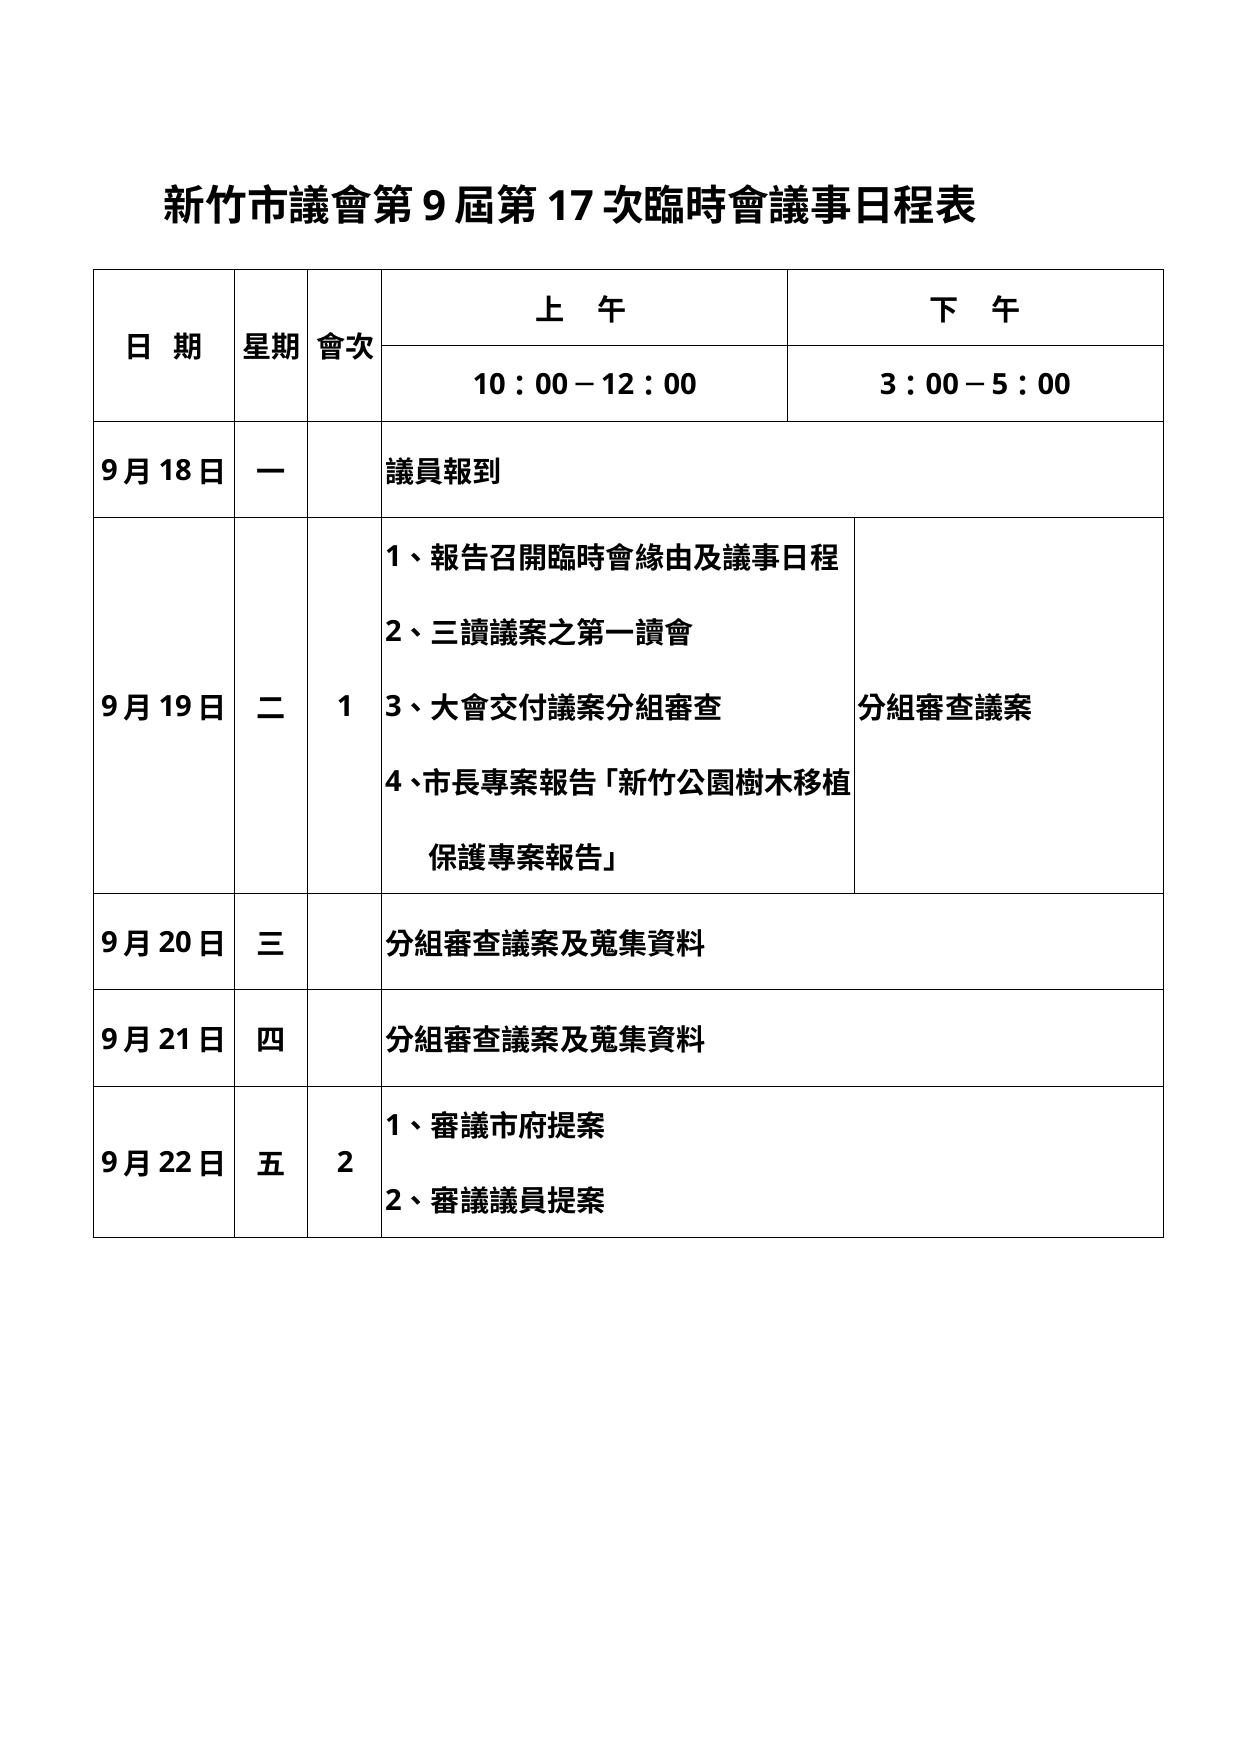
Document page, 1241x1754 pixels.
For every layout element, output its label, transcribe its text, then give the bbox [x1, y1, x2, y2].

table_cell [308, 422, 381, 517]
text 新竹市議會第9屆第17次臨時會議事日程表 [131, 164, 1144, 239]
table_cell 1、審議市府提案 2、審議議員提案 [382, 1087, 1163, 1237]
table_cell 分組審查議案及蒐集資料 [382, 990, 1163, 1086]
table_cell 四 [235, 990, 307, 1086]
table_cell [308, 894, 381, 989]
table_cell 一 [235, 422, 307, 517]
table_cell 2 [308, 1087, 381, 1237]
table_cell 9月18日 [94, 422, 234, 517]
table_cell 三 [235, 894, 307, 989]
table_cell 二 [235, 518, 307, 893]
table_cell [308, 990, 381, 1086]
table_header 會次 [308, 270, 381, 421]
table_cell 五 [235, 1087, 307, 1237]
table_header 星期 [235, 270, 307, 421]
table_cell 3：00 ─ 5：00 [788, 346, 1163, 421]
table_cell 議員報到 [382, 422, 1163, 517]
table_header 日 期 [94, 270, 234, 421]
table_cell 9月22日 [94, 1087, 234, 1237]
table_cell 1 [308, 518, 381, 893]
table_cell 分組審查議案 [855, 518, 1163, 893]
table_cell 9月19日 [94, 518, 234, 893]
table_cell 報告召開臨時會緣由及議事日程 2、三讀議案之第一讀會 3、大會交付議案分組審查 4、市長專案報告「新竹公園樹木移植保護專案報告」 [382, 518, 854, 893]
table_cell 9月21日 [94, 990, 234, 1086]
table_header 下 午 [788, 270, 1163, 345]
table_cell 10：00 ─ 12：00 [382, 346, 787, 421]
table_cell 分組審查議案及蒐集資料 [382, 894, 1163, 989]
table_cell 9月20日 [94, 894, 234, 989]
table_header 上 午 [382, 270, 787, 345]
